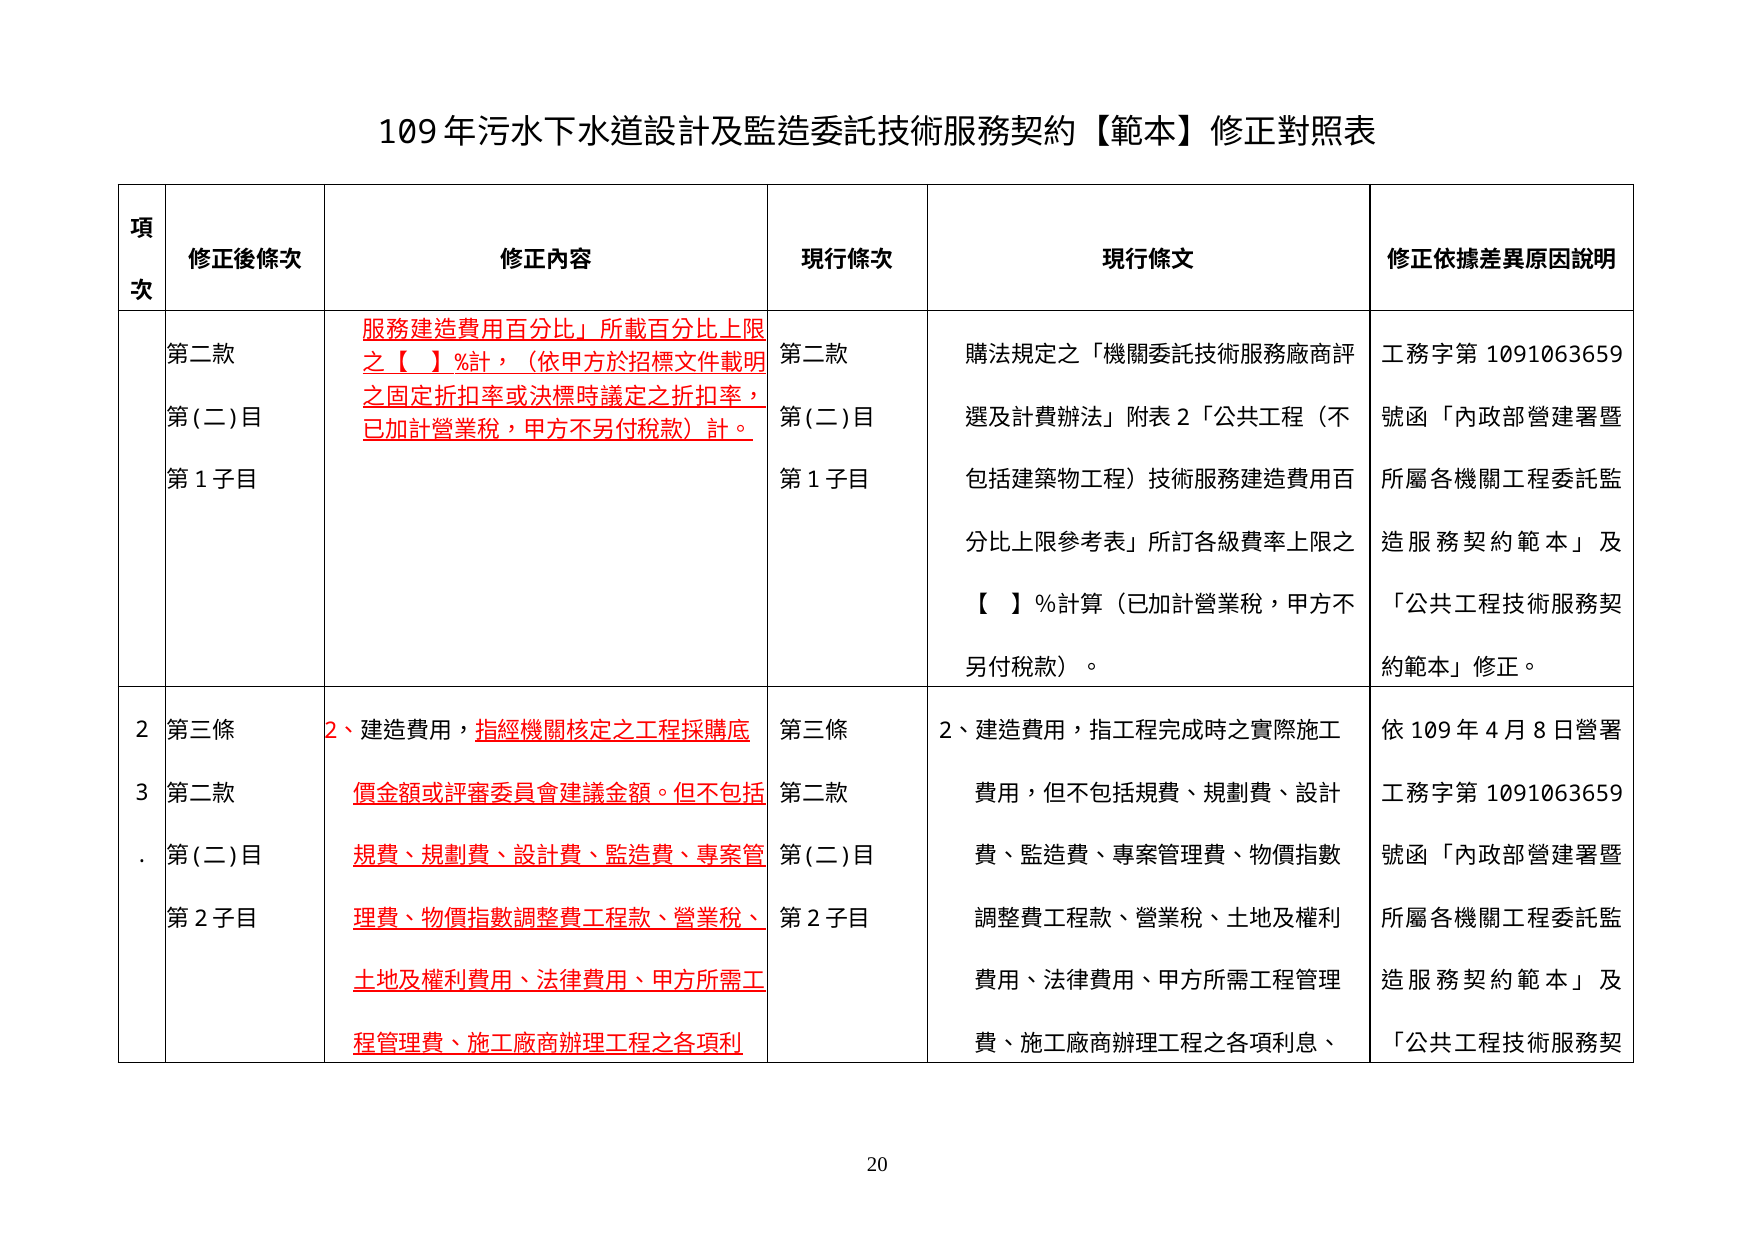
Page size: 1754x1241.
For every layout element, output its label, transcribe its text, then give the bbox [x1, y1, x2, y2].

table_header 現行條次 [768, 185, 927, 310]
table_cell 2、建造費用，指工程完成時之實際施工費用，但不包括規費、規劃費、設計費、監造費、專案管理費、物價指數調整費工程款、營業稅、土地及權利費用、法律費用、甲方所需工程管理費、施工廠商辦理工程之各項利息、 [928, 687, 1369, 1062]
table_cell 服務建造費用百分比」所載百分比上限之【 】%計，（依甲方於招標文件載明之固定折扣率或決標時議定之折扣率，已加計營業稅，甲方不另付稅款）計。 [325, 311, 767, 686]
table_cell 第三條 第二款 第(二)目 第2子目 [166, 687, 324, 1062]
table_cell 工務字第1091063659號函「內政部營建署暨所屬各機關工程委託監造服務契約範本」及「公共工程技術服務契約範本」修正。 [1371, 311, 1633, 686]
table_cell [119, 311, 165, 686]
table_header 項次 [119, 185, 165, 310]
table_header 修正內容 [325, 185, 767, 310]
table_cell 2、建造費用，指經機關核定之工程採購底價金額或評審委員會建議金額。但不包括規費、規劃費、設計費、監造費、專案管理費、物價指數調整費工程款、營業稅、土地及權利費用、法律費用、甲方所需工程管理費、施工廠商辦理工程之各項利 [325, 687, 767, 1062]
table_cell 依109年4月8日營署工務字第1091063659號函「內政部營建署暨所屬各機關工程委託監造服務契約範本」及「公共工程技術服務契 [1371, 687, 1633, 1062]
table_header 修正依據差異原因說明 [1371, 185, 1633, 310]
table_cell [119, 687, 165, 1062]
table_header 現行條文 [928, 185, 1369, 310]
table_cell 第二款 第(二)目 第1子目 [166, 311, 324, 686]
table_cell 第三條 第二款 第(二)目 第2子目 [768, 687, 927, 1062]
table_header 修正後條次 [166, 185, 324, 310]
table_cell 第二款 第(二)目 第1子目 [768, 311, 927, 686]
table_cell 購法規定之「機關委託技術服務廠商評選及計費辦法」附表2「公共工程（不包括建築物工程）技術服務建造費用百分比上限參考表」所訂各級費率上限之【 】％計算（已加計營業稅，甲方不另付稅款）。 [928, 311, 1369, 686]
